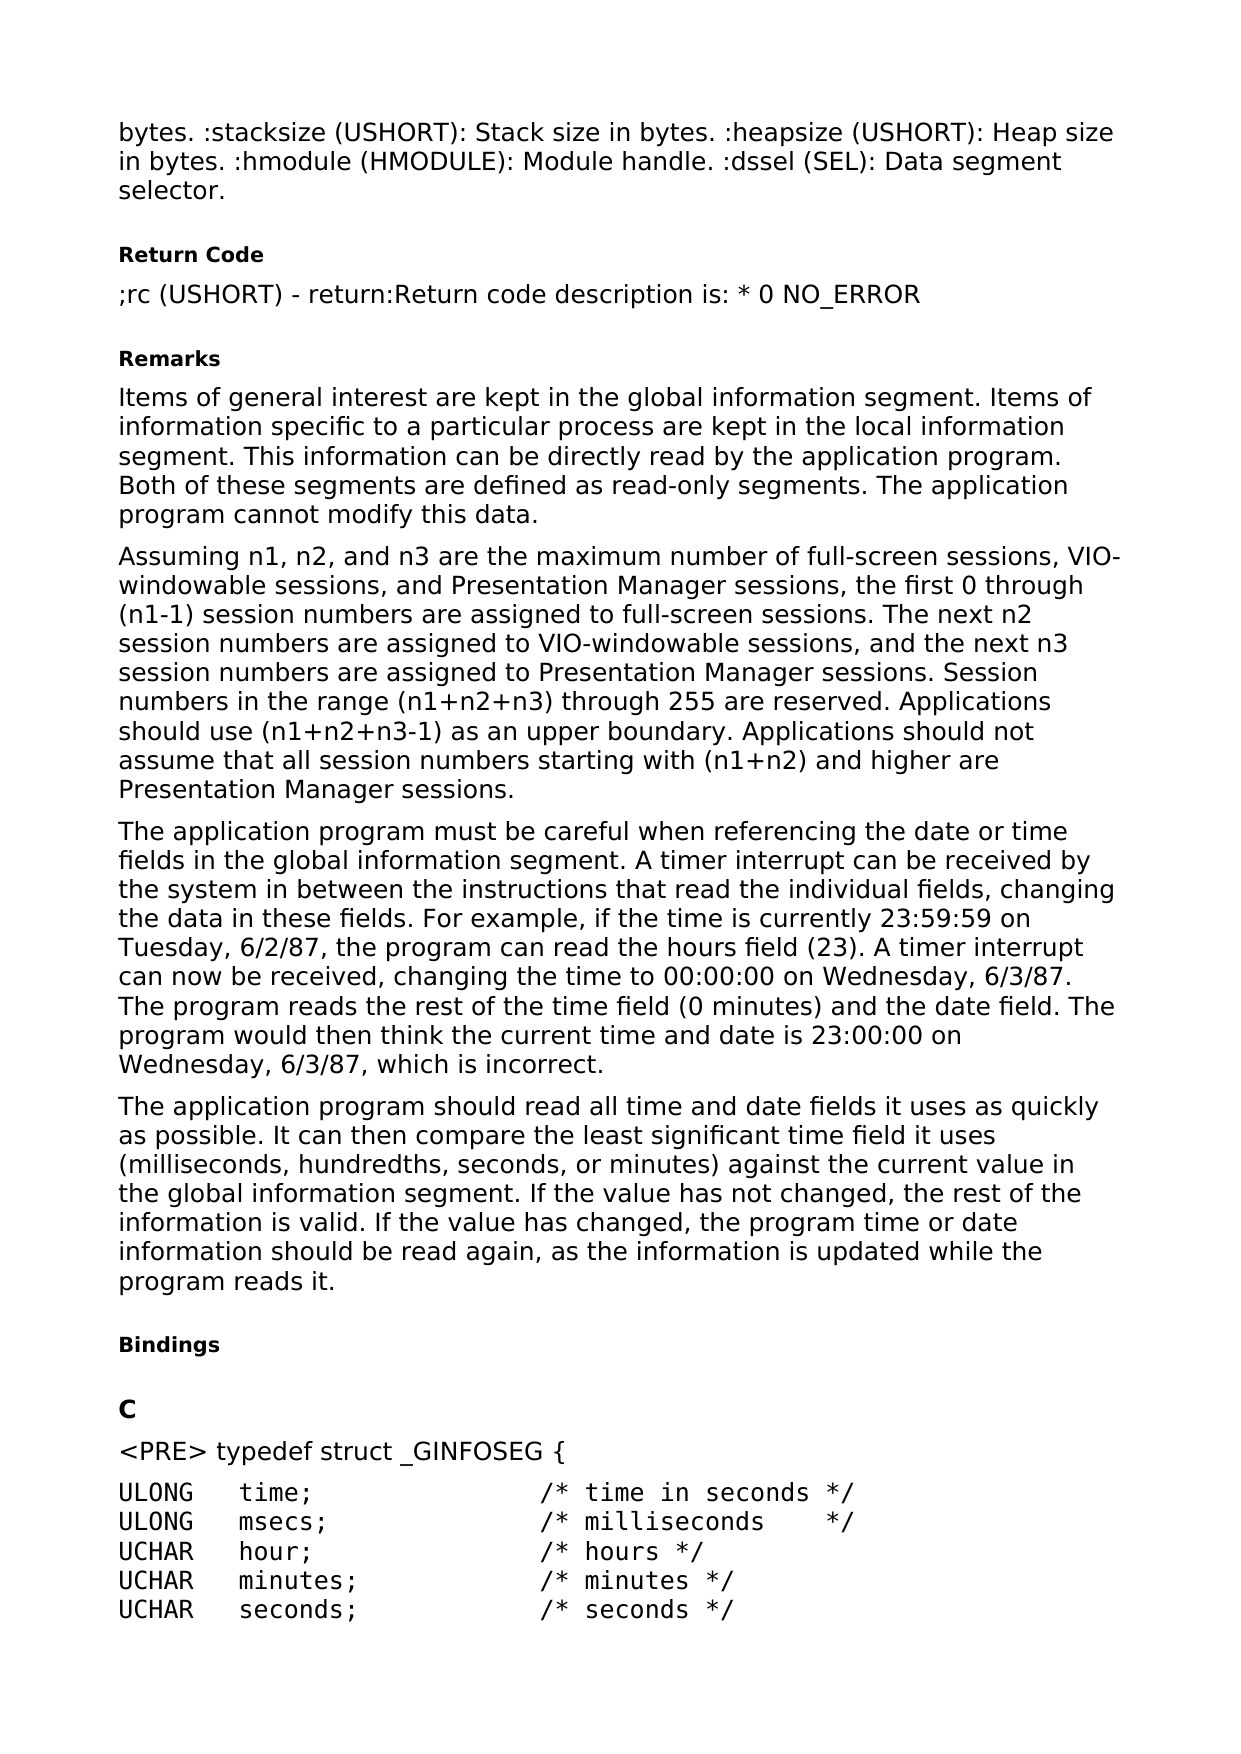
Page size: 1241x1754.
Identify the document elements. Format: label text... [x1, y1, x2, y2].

text The application program should read all time and date fields it uses as quickly as possible. It can then compare the least significant time field it uses (milliseconds, hundredths, seconds, or minutes) against the current value in the global information segment. If the value has not changed, the rest of the information is valid. If the value has changed, the program time or date information should be read again, as the information is updated while the program reads it. [118, 1092, 1122, 1296]
text ULONG time; /* time in seconds */ ULONG msecs; /* milliseconds */ UCHAR hour; /* hours */ UCHAR minutes; /* minutes */ UCHAR seconds; /* seconds */ [118, 1478, 1122, 1624]
text Items of general interest are kept in the global information segment. Items of information specific to a particular process are kept in the local information segment. This information can be directly read by the application program. Both of these segments are defined as read-only segments. The application program cannot modify this data. [118, 383, 1122, 529]
text <PRE> typedef struct _GINFOSEG { [118, 1437, 1122, 1466]
text The application program must be careful when referencing the date or time fields in the global information segment. A timer interrupt can be received by the system in between the instructions that read the individual fields, changing the data in these fields. For example, if the time is currently 23:59:59 on Tuesday, 6/2/87, the program can read the hours field (23). A timer interrupt can now be received, changing the time to 00:00:00 on Wednesday, 6/3/87. The program reads the rest of the time field (0 minutes) and the date field. The program would then think the current time and date is 23:00:00 on Wednesday, 6/3/87, which is incorrect. [118, 817, 1122, 1079]
subtitle Remarks [118, 347, 1122, 371]
subtitle C [118, 1395, 1122, 1424]
text Assuming n1, n2, and n3 are the maximum number of full-screen sessions, VIO-windowable sessions, and Presentation Manager sessions, the first 0 through (n1-1) session numbers are assigned to full-screen sessions. The next n2 session numbers are assigned to VIO-windowable sessions, and the next n3 session numbers are assigned to Presentation Manager sessions. Session numbers in the range (n1+n2+n3) through 255 are reserved. Applications should use (n1+n2+n3-1) as an upper boundary. Applications should not assume that all session numbers starting with (n1+n2) and higher are Presentation Manager sessions. [118, 542, 1122, 804]
text ;rc (USHORT) - return:Return code description is: * 0 NO_ERROR [118, 280, 1122, 309]
text bytes. :stacksize (USHORT): Stack size in bytes. :heapsize (USHORT): Heap size in bytes. :hmodule (HMODULE): Module handle. :dssel (SEL): Data segment selector. [118, 118, 1122, 206]
subtitle Return Code [118, 243, 1122, 267]
subtitle Bindings [118, 1333, 1122, 1358]
